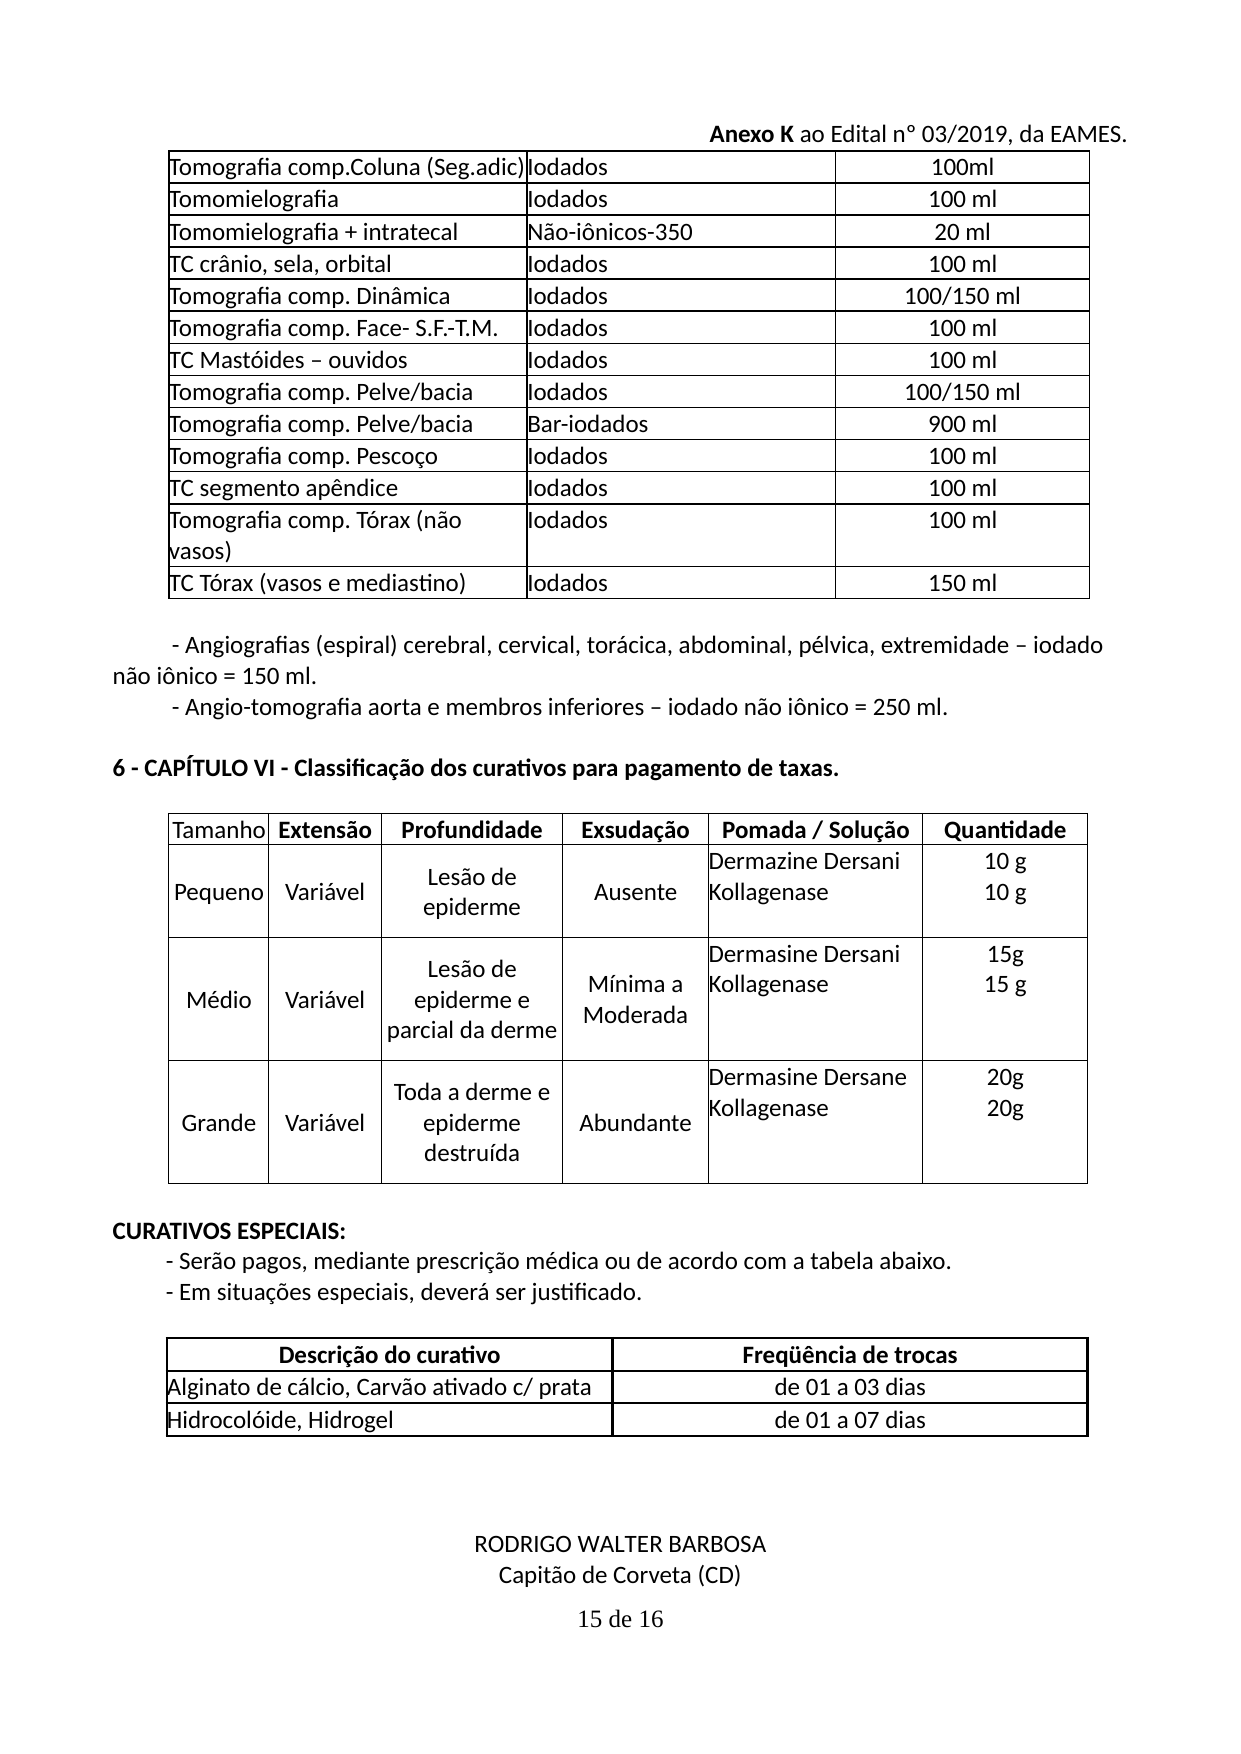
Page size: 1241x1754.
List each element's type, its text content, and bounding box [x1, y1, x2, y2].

table_cell 100 ml [836, 505, 1089, 566]
table_header Exsudação [563, 814, 708, 844]
table_cell Lesão de epiderme [382, 845, 562, 937]
table_cell TC Mastóides – ouvidos [170, 344, 526, 374]
table_cell Tomografia comp. Pescoço [170, 440, 526, 471]
table_cell Variável [269, 845, 381, 937]
table_header Tamanho [169, 814, 268, 844]
table_cell 100 ml [836, 344, 1089, 374]
table_cell Iodados [528, 152, 835, 182]
table_cell 15g 15 g [923, 938, 1087, 1060]
table_cell Variável [269, 1061, 381, 1183]
table_cell TC crânio, sela, orbital [170, 248, 526, 278]
text RODRIGO WALTER BARBOSA [112, 1528, 1128, 1559]
table_cell Médio [169, 938, 268, 1060]
table_cell Mínima a Moderada [563, 938, 708, 1060]
table_cell Hidrocolóide, Hidrogel [168, 1404, 611, 1435]
table_cell Tomografia comp. Pelve/bacia [170, 376, 526, 407]
table_cell Iodados [528, 184, 835, 214]
table_cell Alginato de cálcio, Carvão ativado c/ prata [168, 1372, 611, 1402]
table_cell 100 ml [836, 312, 1089, 342]
table_cell Bar-iodados [528, 408, 835, 439]
table_header Freqüência de trocas [614, 1339, 1086, 1369]
table_cell 100/150 ml [836, 280, 1089, 310]
table_cell Iodados [528, 567, 835, 598]
table_cell Iodados [528, 505, 835, 566]
text CURATIVOS ESPECIAIS: [112, 1215, 1128, 1245]
table_cell Lesão de epiderme e parcial da derme [382, 938, 562, 1060]
text - Serão pagos, mediante prescrição médica ou de acordo com a tabela abaixo. [112, 1245, 1128, 1276]
table_cell Dermasine Dersani Kollagenase [709, 938, 922, 1060]
table_cell 20 ml [836, 216, 1089, 246]
table_cell Grande [169, 1061, 268, 1183]
text - Angio-tomografia aorta e membros inferiores – iodado não iônico = 250 ml. [112, 691, 1128, 721]
table_cell Iodados [528, 376, 835, 407]
table_cell TC Tórax (vasos e mediastino) [170, 567, 526, 598]
table_cell Tomografia comp. Pelve/bacia [170, 408, 526, 439]
table_cell Iodados [528, 440, 835, 471]
table_cell Tomomielografia [170, 184, 526, 214]
table_cell Tomografia comp. Dinâmica [170, 280, 526, 310]
table_cell 100 ml [836, 248, 1089, 278]
table_cell Variável [269, 938, 381, 1060]
table_cell Tomomielografia + intratecal [170, 216, 526, 246]
table_cell 100ml [836, 152, 1089, 182]
table_cell Iodados [528, 248, 835, 278]
table_header Extensão [269, 814, 381, 844]
table_cell Toda a derme e epiderme destruída [382, 1061, 562, 1183]
table_cell Ausente [563, 845, 708, 937]
table_cell de 01 a 03 dias [614, 1372, 1086, 1402]
table_cell Iodados [528, 280, 835, 310]
table_header Pomada / Solução [709, 814, 922, 844]
table_cell de 01 a 07 dias [614, 1404, 1086, 1435]
table_cell Pequeno [169, 845, 268, 937]
text Capitão de Corveta (CD) [112, 1559, 1128, 1589]
table_cell 10 g 10 g [923, 845, 1087, 937]
text 6 - CAPÍTULO VI - Classificação dos curativos para pagamento de taxas. [112, 752, 1128, 782]
table_cell 100 ml [836, 184, 1089, 214]
table_cell 150 ml [836, 567, 1089, 598]
table_cell Abundante [563, 1061, 708, 1183]
table_cell 100/150 ml [836, 376, 1089, 407]
table_cell Tomografia comp. Tórax (não vasos) [170, 505, 526, 566]
table_cell Tomografia comp.Coluna (Seg.adic) [170, 152, 526, 182]
table_cell Dermasine Dersane Kollagenase [709, 1061, 922, 1183]
table_cell Iodados [528, 344, 835, 374]
table_header Quantidade [923, 814, 1087, 844]
table_cell Não-iônicos-350 [528, 216, 835, 246]
table_cell 100 ml [836, 472, 1089, 503]
table_header Descrição do curativo [168, 1339, 611, 1369]
table_cell 20g 20g [923, 1061, 1087, 1183]
table_cell Iodados [528, 312, 835, 342]
text - Angiografias (espiral) cerebral, cervical, torácica, abdominal, pélvica, extremidade – iodado não iônico = 150 ml. [112, 630, 1128, 691]
table_cell 100 ml [836, 440, 1089, 471]
table_cell TC segmento apêndice [170, 472, 526, 503]
table_header Profundidade [382, 814, 562, 844]
table_cell Iodados [528, 472, 835, 503]
text - Em situações especiais, deverá ser justificado. [112, 1276, 1128, 1306]
table_cell 900 ml [836, 408, 1089, 439]
table_cell Tomografia comp. Face- S.F.-T.M. [170, 312, 526, 342]
table_cell Dermazine Dersani Kollagenase [709, 845, 922, 937]
